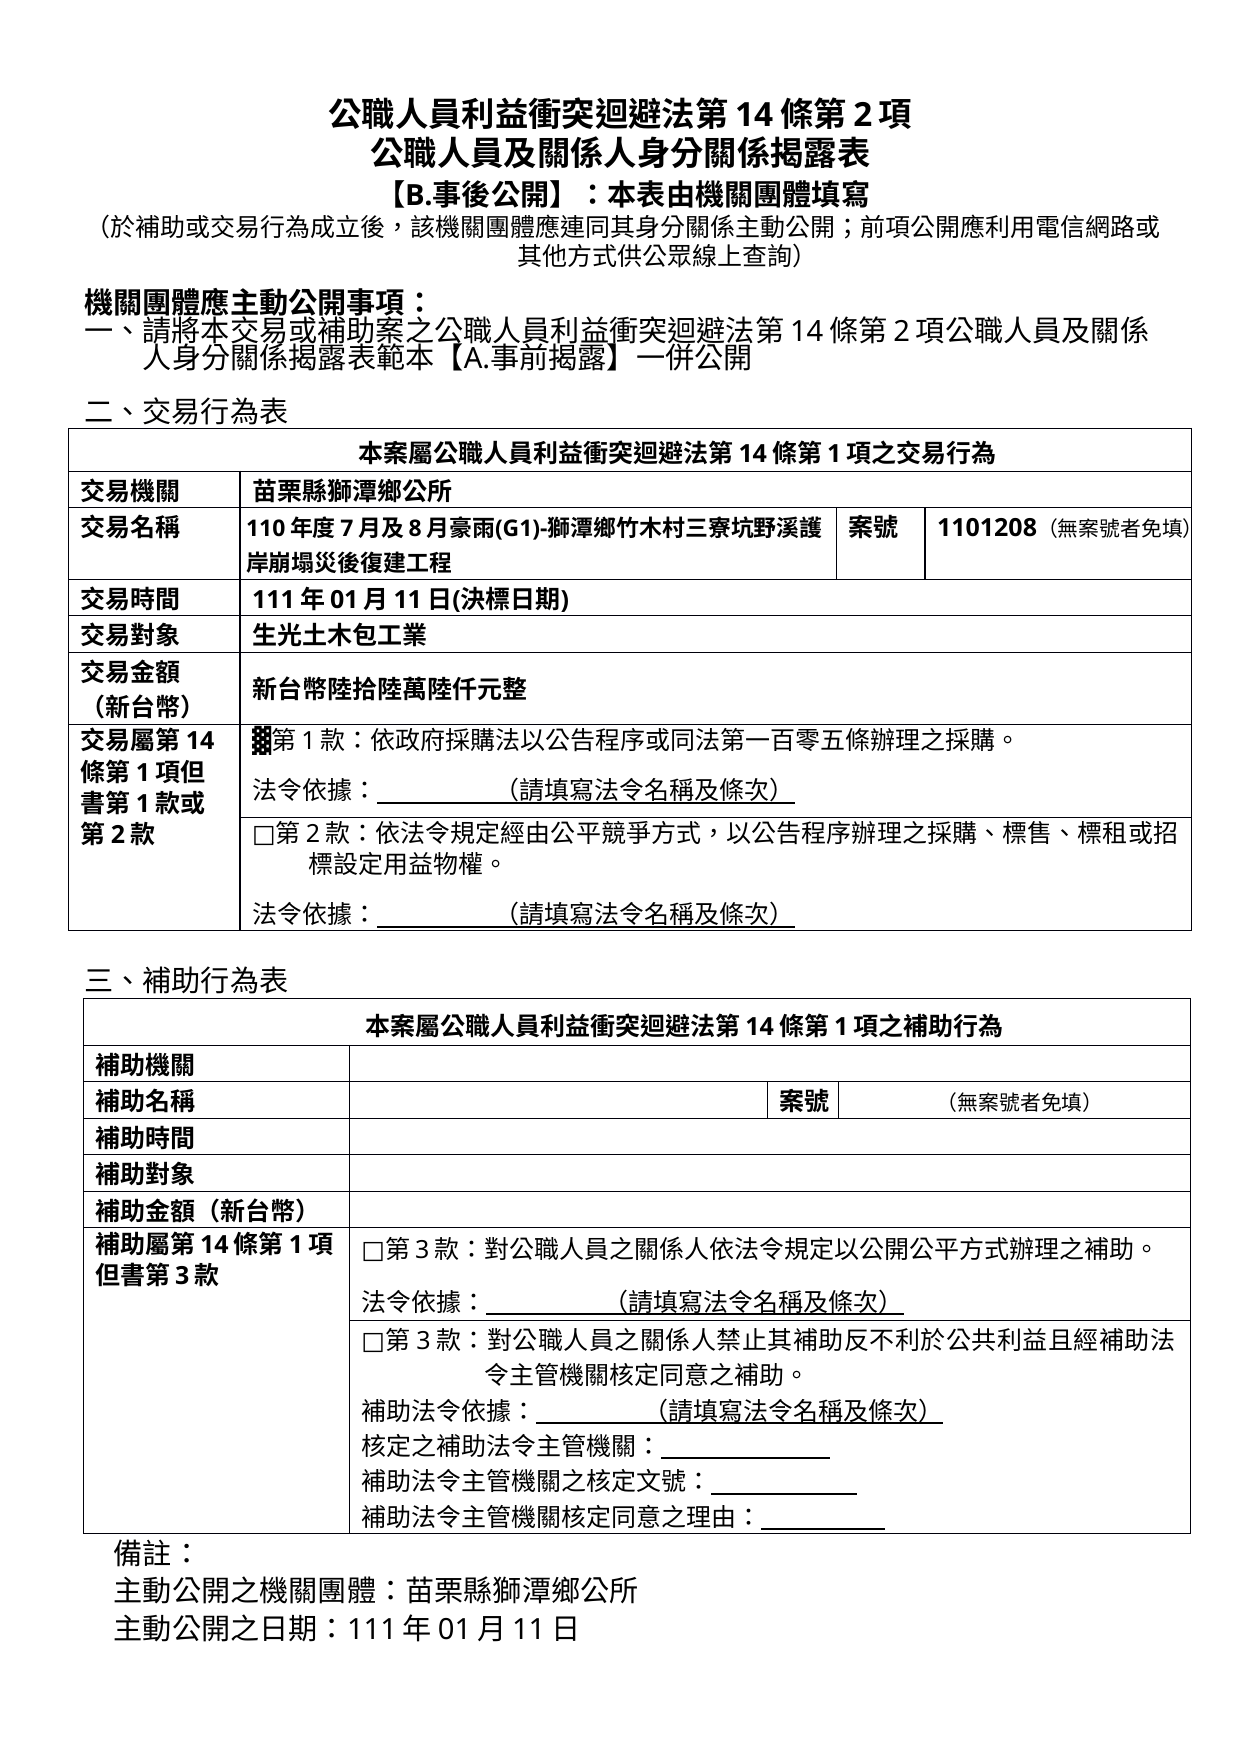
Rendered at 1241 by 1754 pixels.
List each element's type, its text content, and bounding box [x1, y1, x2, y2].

table_header 本案屬公職人員利益衝突迴避法第14條第1項之補助行為 [84, 999, 1190, 1045]
text 三、補助行為表 [84, 964, 1147, 998]
table_cell 案號 [768, 1082, 838, 1118]
table_cell 交易時間 [69, 580, 239, 615]
table_cell 補助對象 [84, 1155, 349, 1191]
table_cell 交易屬第14條第1項但書第1款或第2款 [69, 725, 239, 930]
table_cell 1101208（無案號者免填） [926, 508, 1191, 579]
table_cell 交易名稱 [69, 508, 239, 579]
table_cell 交易對象 [69, 616, 239, 652]
table_cell 補助屬第14條第1項但書第3款 [84, 1228, 349, 1533]
table_cell 補助機關 [84, 1046, 349, 1081]
table_cell 交易金額（新台幣） [69, 653, 239, 724]
table_cell [350, 1119, 1190, 1154]
text 【B.事後公開】：本表由機關團體填寫 [84, 174, 1162, 213]
text 備註： [113, 1534, 1147, 1572]
table_cell 案號 [837, 508, 924, 579]
table_cell [350, 1155, 1190, 1191]
text 公職人員及關係人身分關係揭露表 [187, 134, 1053, 174]
text 一、請將本交易或補助案之公職人員利益衝突迴避法第14條第2項公職人員及關係人身分關係揭露表範本【A.事前揭露】一併公開 [84, 319, 1162, 374]
table_header 本案屬公職人員利益衝突迴避法第14條第1項之交易行為 [69, 429, 1191, 471]
table_cell [350, 1192, 1190, 1227]
table_cell 生光土木包工業 [241, 616, 1191, 652]
text 二、交易行為表 [84, 401, 1162, 428]
table_cell 補助名稱 [84, 1082, 349, 1118]
table_cell 新台幣陸拾陸萬陸仟元整 [241, 653, 1191, 724]
text （於補助或交易行為成立後，該機關團體應連同其身分關係主動公開；前項公開應利用電信網路或其他方式供公眾線上查詢） [84, 213, 1162, 272]
text 機關團體應主動公開事項： [84, 290, 1162, 319]
table_cell [350, 1082, 767, 1118]
text 公職人員利益衝突迴避法第14條第2項 [187, 94, 1053, 134]
table_cell □第3款：對公職人員之關係人禁止其補助反不利於公共利益且經補助法令主管機關核定同意之補助。 補助法令依據： （請填寫法令名稱及條次） 核定之補助法令主管機關： 補助法令主管機關之核定文號： 補助法令主管機關核定同意之理由： [350, 1321, 1190, 1533]
table_cell 補助金額（新台幣） [84, 1192, 349, 1227]
table_cell 苗栗縣獅潭鄉公所 [241, 472, 1191, 507]
table_cell 110年度7月及8月豪雨(G1)-獅潭鄉竹木村三寮坑野溪護 岸崩塌災後復建工程 [241, 508, 836, 579]
table_cell □第3款：對公職人員之關係人依法令規定以公開公平方式辦理之補助。 法令依據： （請填寫法令名稱及條次） [350, 1228, 1190, 1320]
table_cell 交易機關 [69, 472, 239, 507]
table_cell （無案號者免填） [839, 1082, 1190, 1118]
text 主動公開之機關團體：苗栗縣獅潭鄉公所 [113, 1572, 1147, 1609]
table_cell [350, 1046, 1190, 1081]
text 主動公開之日期：111年01月11日 [113, 1609, 1147, 1647]
table_cell □第2款：依法令規定經由公平競爭方式，以公告程序辦理之採購、標售、標租或招標設定用益物權。 法令依據： （請填寫法令名稱及條次） [241, 818, 1191, 930]
table_cell ▓第1款：依政府採購法以公告程序或同法第一百零五條辦理之採購。 法令依據： （請填寫法令名稱及條次） [241, 725, 1191, 817]
table_cell 111年01月11日(決標日期) [241, 580, 1191, 615]
table_cell 補助時間 [84, 1119, 349, 1154]
